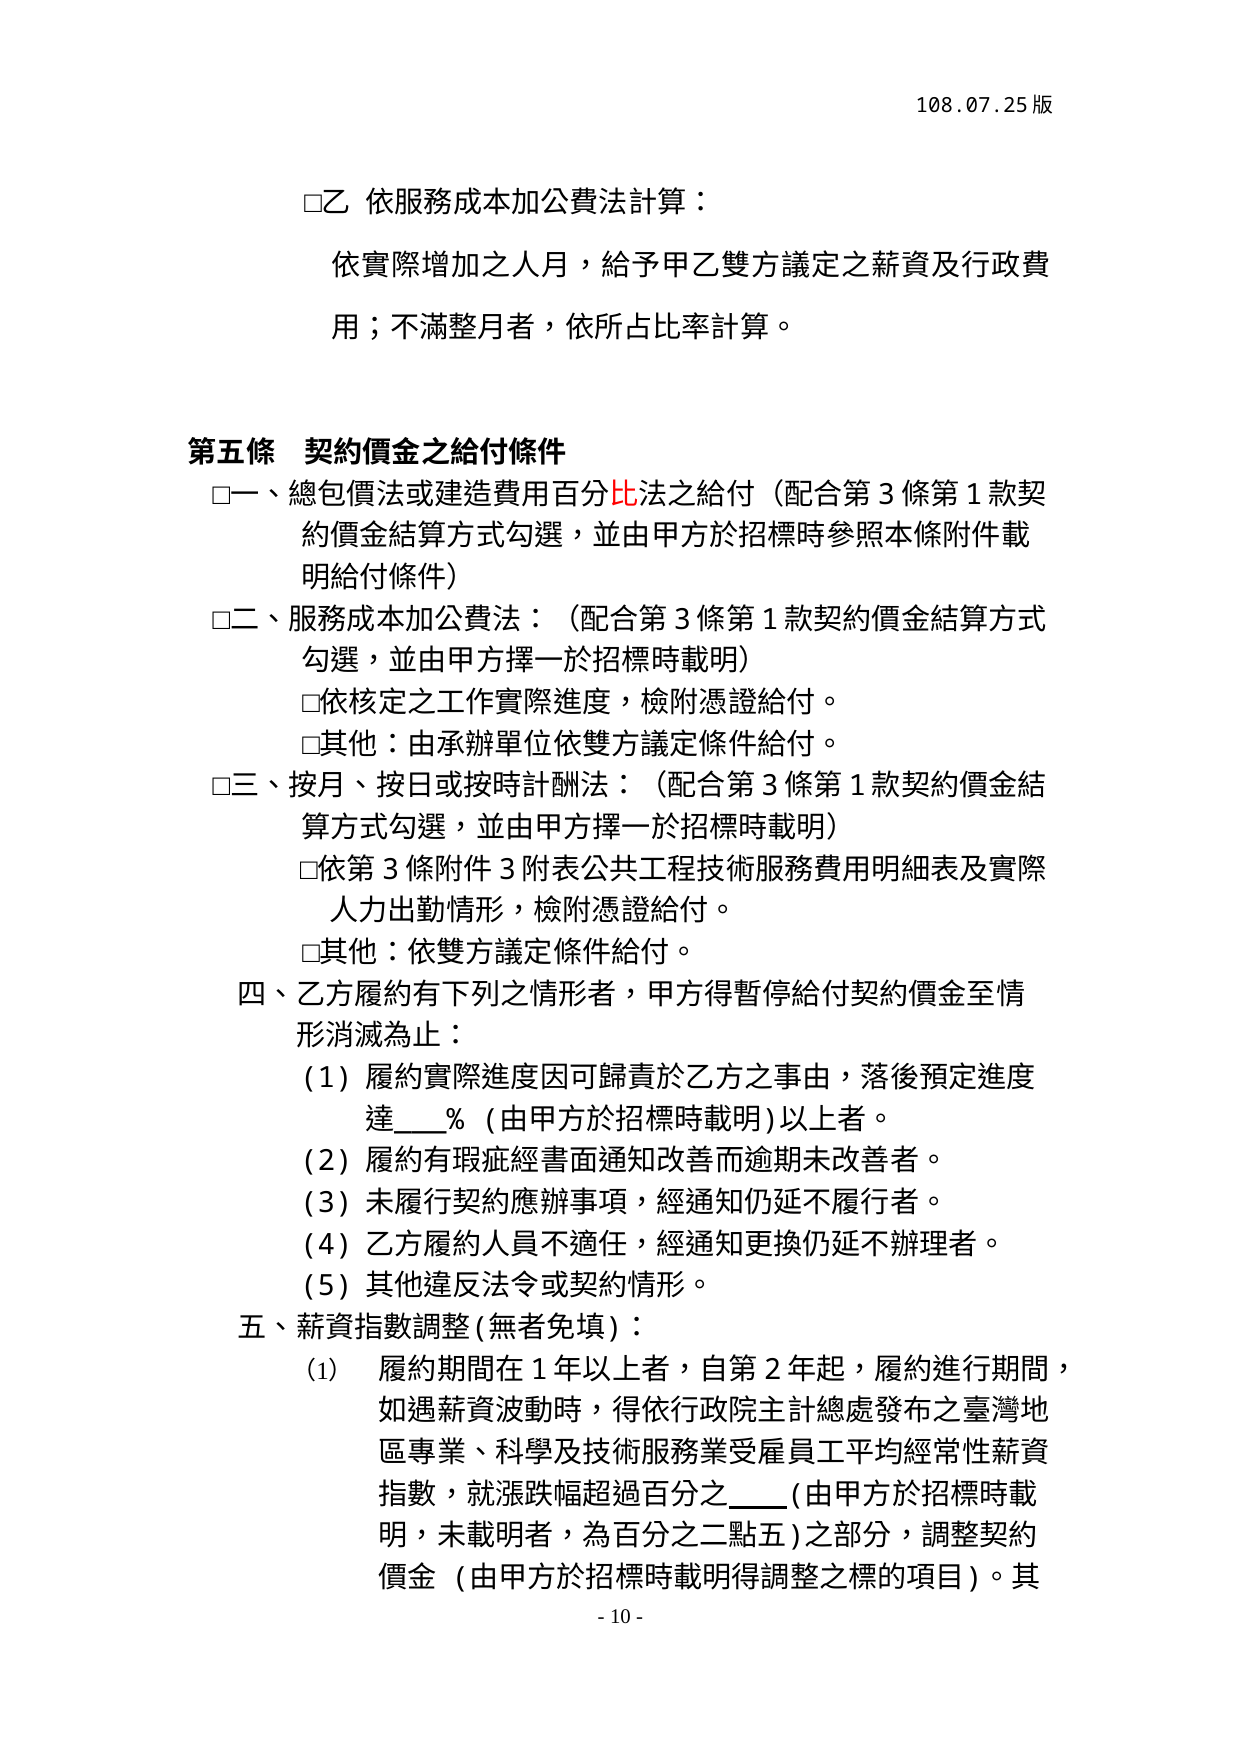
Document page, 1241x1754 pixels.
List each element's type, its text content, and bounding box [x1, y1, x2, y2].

text □其他：由承辦單位依雙方議定條件給付。 [244, 721, 1053, 762]
text □依核定之工作實際進度，檢附憑證給付。 [244, 679, 1053, 721]
list 未履行契約應辦事項，經通知仍延不履行者。 [300, 1179, 1053, 1221]
text □乙 依服務成本加公費法計算： [187, 158, 1053, 221]
list 其他違反法令或契約情形。 [300, 1262, 1053, 1304]
text 第五條 契約價金之給付條件 [187, 408, 1053, 471]
list 履約有瑕疵經書面通知改善而逾期未改善者。 [300, 1137, 1053, 1179]
list 履約期間在1年以上者，自第2年起，履約進行期間，如遇薪資波動時，得依行政院主計總處發布之臺灣地區專業、科學及技術服務業受雇員工平均經常性薪資指數，就漲跌幅超過百分之 (由甲方於招標時載明，未載明者，為百分之二點五)之部分，調整契約價金 (由甲方於招標時載明得調整之標的項目)。其調整金額之上限為 元(由甲方於招標時載明)。 [291, 1346, 1053, 1596]
text □一、總包價法或建造費用百分比法之給付（配合第3條第1款契約價金結算方式勾選，並由甲方於招標時參照本條附件載明給付條件） [212, 471, 1053, 596]
text □其他：依雙方議定條件給付。 [244, 929, 1053, 971]
text 依實際增加之人月，給予甲乙雙方議定之薪資及行政費用；不滿整月者，依所占比率計算。 [331, 221, 1053, 346]
list 履約實際進度因可歸責於乙方之事由，落後預定進度達___% (由甲方於招標時載明)以上者。 [300, 1054, 1053, 1137]
text □三、按月、按日或按時計酬法：（配合第3條第1款契約價金結算方式勾選，並由甲方擇一於招標時載明） [212, 762, 1053, 846]
text 四、乙方履約有下列之情形者，甲方得暫停給付契約價金至情形消滅為止： [237, 971, 1053, 1054]
text □二、服務成本加公費法：（配合第3條第1款契約價金結算方式勾選，並由甲方擇一於招標時載明） [212, 596, 1053, 679]
text 五、薪資指數調整(無者免填)： [237, 1304, 1053, 1346]
text □依第3條附件3附表公共工程技術服務費用明細表及實際人力出勤情形，檢附憑證給付。 [300, 846, 1053, 929]
list 乙方履約人員不適任，經通知更換仍延不辦理者。 [300, 1221, 1053, 1262]
